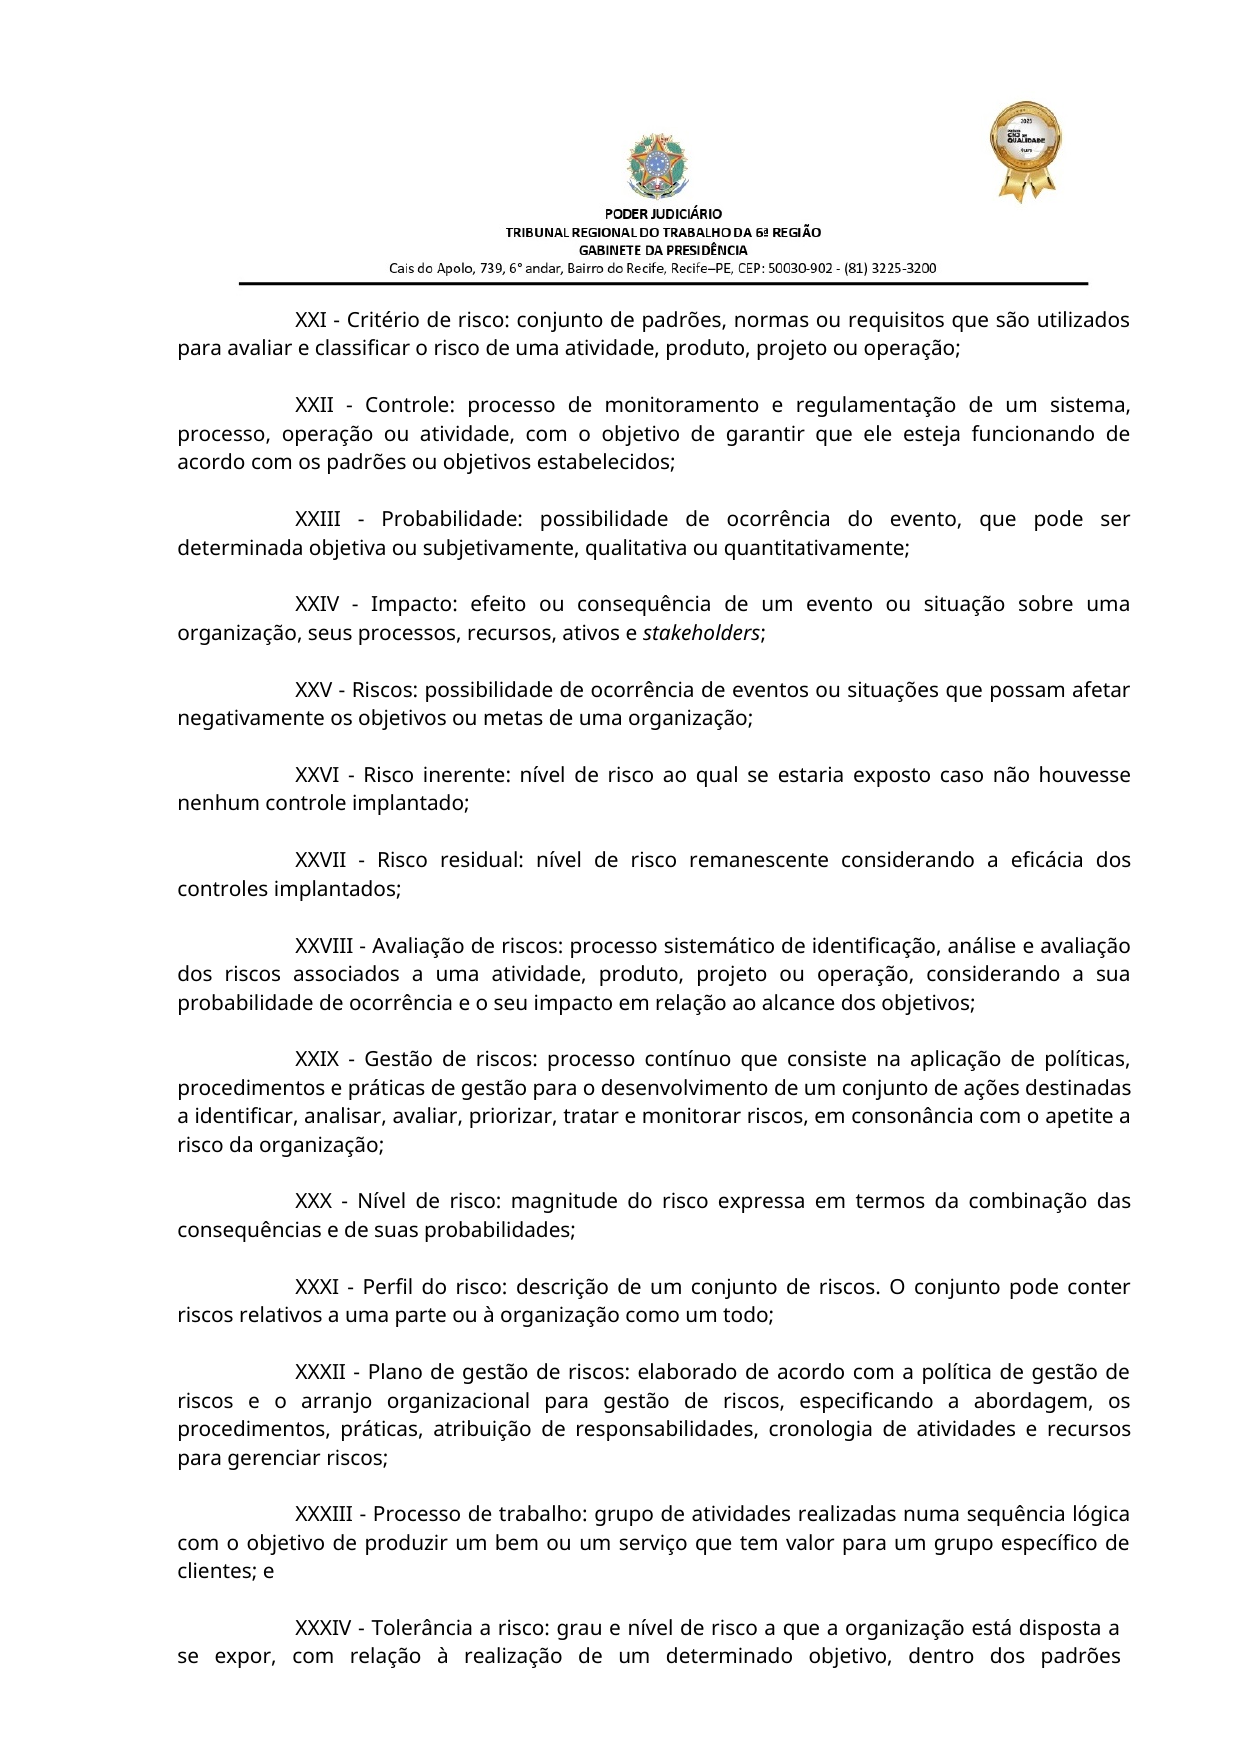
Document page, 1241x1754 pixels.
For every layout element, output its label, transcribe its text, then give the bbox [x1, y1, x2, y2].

text XXIII - Probabilidade: possibilidade de ocorrência do evento, que pode ser determinada objetiva ou subjetivamente, qualitativa ou quantitativamente; [177, 504, 1132, 561]
text XXXIV - Tolerância a risco: grau e nível de risco a que a organização está disposta a se expor, com relação à realização de um determinado objetivo, dentro dos padrões [177, 1613, 1122, 1670]
text XXX - Nível de risco: magnitude do risco expressa em termos da combinação das consequências e de suas probabilidades; [177, 1187, 1132, 1243]
text XXXIII - Processo de trabalho: grupo de atividades realizadas numa sequência lógica com o objetivo de produzir um bem ou um serviço que tem valor para um grupo específico de clientes; e [177, 1499, 1132, 1585]
text XXXI - Perfil do risco: descrição de um conjunto de riscos. O conjunto pode conter riscos relativos a uma parte ou à organização como um todo; [177, 1272, 1132, 1329]
text XXVII - Risco residual: nível de risco remanescente considerando a eficácia dos controles implantados; [177, 845, 1132, 902]
text XXI - Critério de risco: conjunto de padrões, normas ou requisitos que são utilizados para avaliar e classificar o risco de uma atividade, produto, projeto ou operação; [177, 305, 1132, 362]
text XXVIII - Avaliação de riscos: processo sistemático de identificação, análise e avaliação dos riscos associados a uma atividade, produto, projeto ou operação, considerando a sua probabilidade de ocorrência e o seu impacto em relação ao alcance dos objetivos; [177, 931, 1132, 1016]
text XXXII - Plano de gestão de riscos: elaborado de acordo com a política de gestão de riscos e o arranjo organizacional para gestão de riscos, especificando a abordagem, os procedimentos, práticas, atribuição de responsabilidades, cronologia de atividades e recursos para gerenciar riscos; [177, 1357, 1132, 1471]
text XXIX - Gestão de riscos: processo contínuo que consiste na aplicação de políticas, procedimentos e práticas de gestão para o desenvolvimento de um conjunto de ações destinadas a identificar, analisar, avaliar, priorizar, tratar e monitorar riscos, em consonância com o apetite a risco da organização; [177, 1044, 1132, 1158]
text XXVI - Risco inerente: nível de risco ao qual se estaria exposto caso não houvesse nenhum controle implantado; [177, 760, 1132, 817]
text XXIV - Impacto: efeito ou consequência de um evento ou situação sobre uma organização, seus processos, recursos, ativos e stakeholders; [177, 589, 1132, 646]
text XXV - Riscos: possibilidade de ocorrência de eventos ou situações que possam afetar negativamente os objetivos ou metas de uma organização; [177, 675, 1132, 732]
text XXII - Controle: processo de monitoramento e regulamentação de um sistema, processo, operação ou atividade, com o objetivo de garantir que ele esteja funcionando de acordo com os padrões ou objetivos estabelecidos; [177, 390, 1132, 476]
